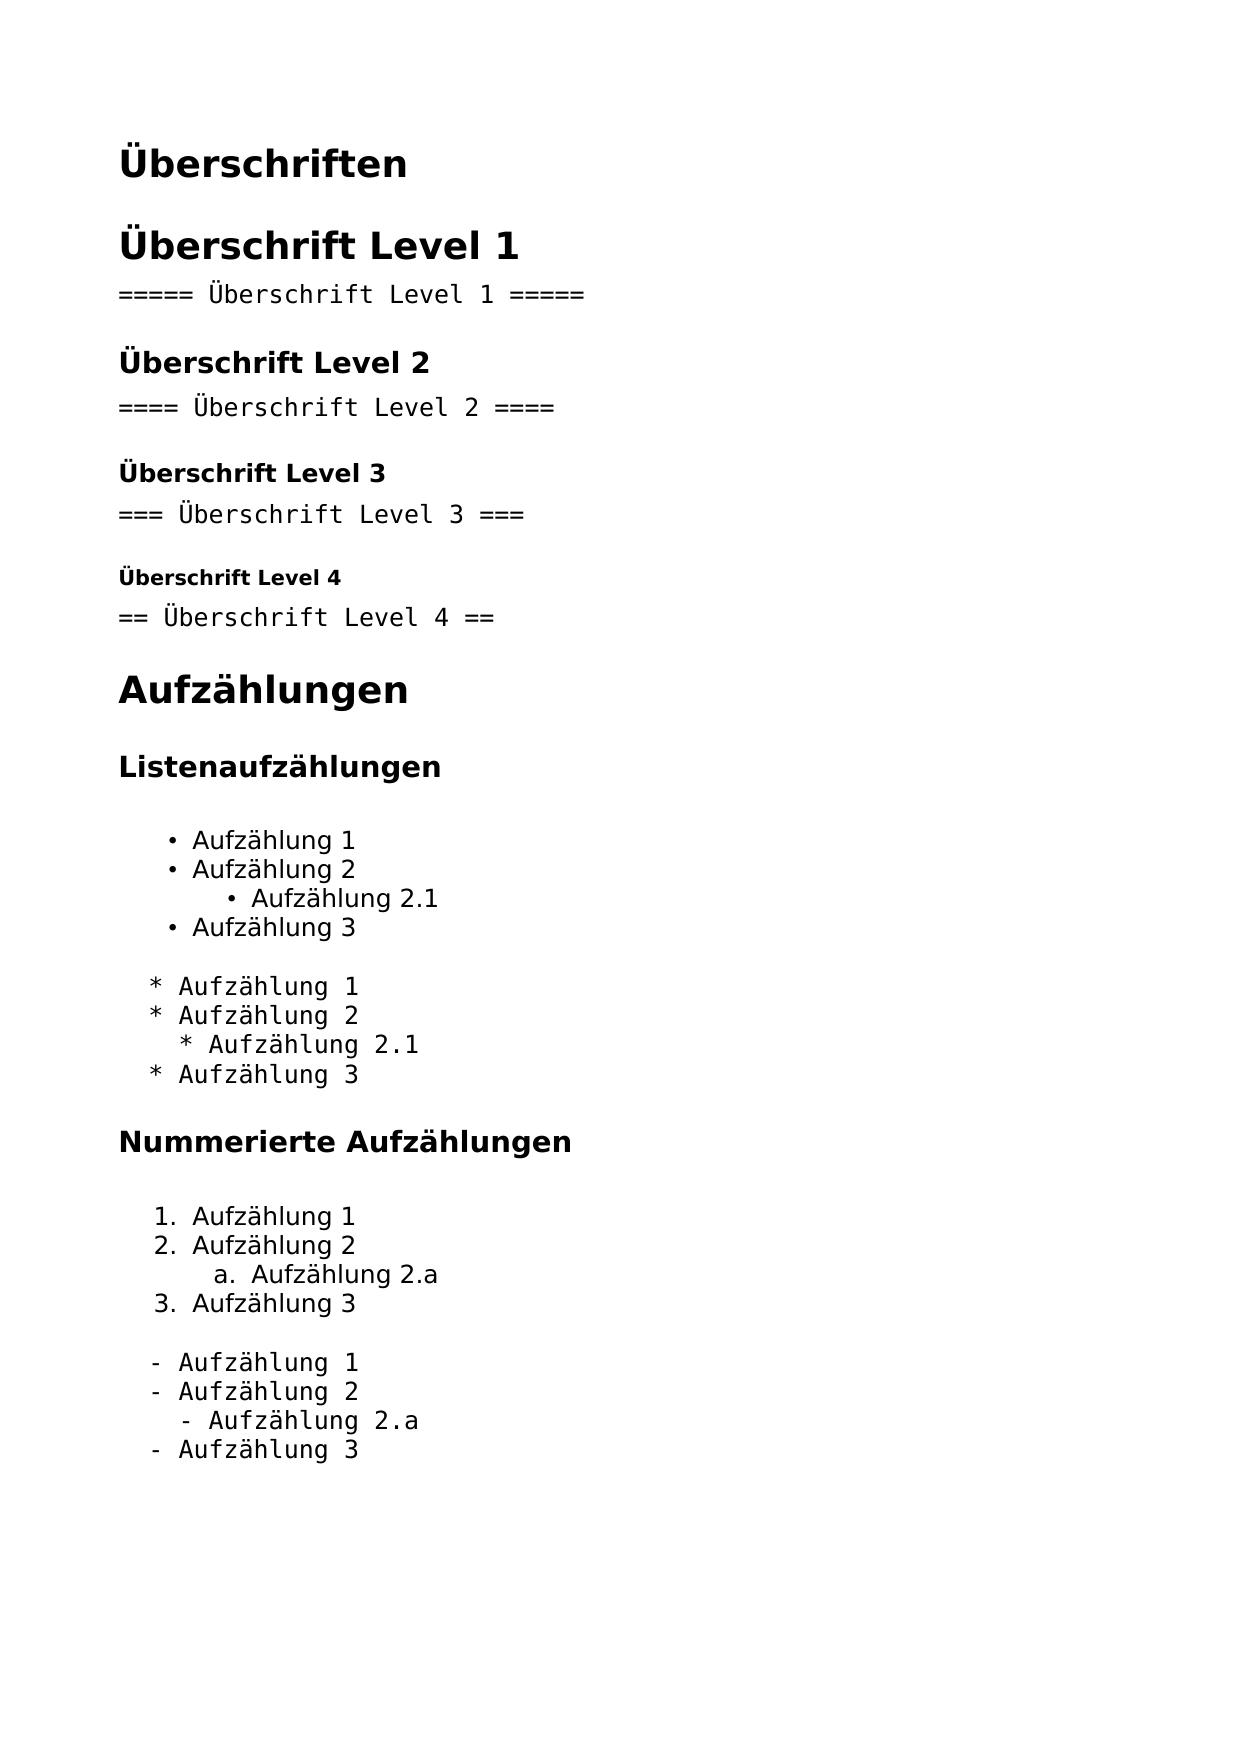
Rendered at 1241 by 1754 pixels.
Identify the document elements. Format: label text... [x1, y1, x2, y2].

subtitle Listenaufzählungen [118, 750, 1122, 784]
list Aufzählung 3 [177, 1289, 1122, 1318]
text === Überschrift Level 3 === [118, 500, 1122, 529]
text ==== Überschrift Level 2 ==== [118, 393, 1122, 422]
subtitle Überschrift Level 1 [118, 224, 1122, 268]
text == Überschrift Level 4 == [118, 603, 1122, 632]
list Aufzählung 2.1 [236, 884, 1122, 914]
subtitle Aufzählungen [118, 669, 1122, 713]
subtitle Überschrift Level 4 [118, 566, 1122, 591]
subtitle Nummerierte Aufzählungen [118, 1126, 1122, 1160]
text * Aufzählung 1 * Aufzählung 2 * Aufzählung 2.1 * Aufzählung 3 [118, 972, 1122, 1089]
list Aufzählung 3 [177, 914, 1122, 943]
list Aufzählung 1 [177, 1202, 1122, 1231]
list Aufzählung 2 [177, 1231, 1122, 1260]
text ===== Überschrift Level 1 ===== [118, 280, 1122, 309]
subtitle Überschrift Level 3 [118, 459, 1122, 488]
subtitle Überschrift Level 2 [118, 346, 1122, 380]
list Aufzählung 2 [177, 855, 1122, 884]
text - Aufzählung 1 - Aufzählung 2 - Aufzählung 2.a - Aufzählung 3 [118, 1348, 1122, 1464]
list Aufzählung 2.a [236, 1260, 1122, 1289]
list Aufzählung 1 [177, 826, 1122, 855]
subtitle Überschriften [118, 143, 1122, 187]
